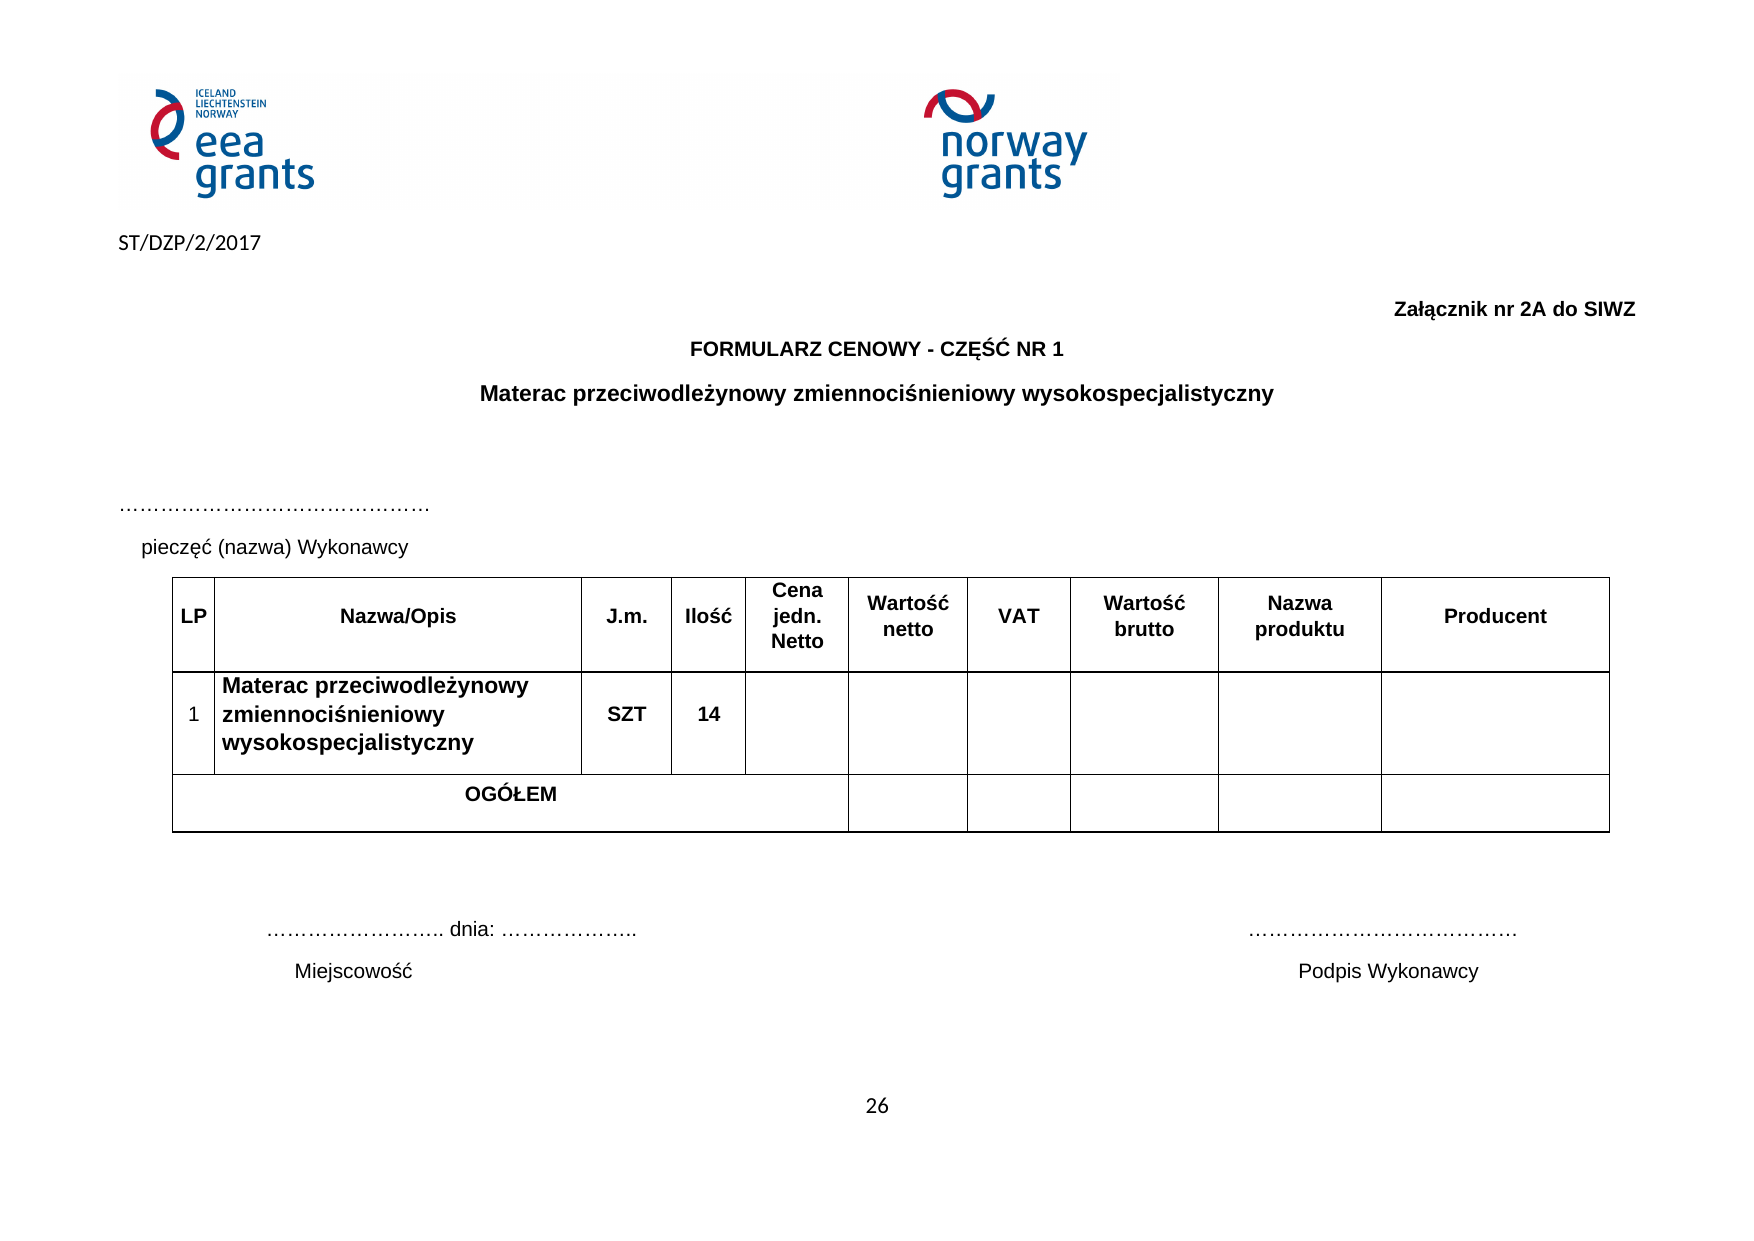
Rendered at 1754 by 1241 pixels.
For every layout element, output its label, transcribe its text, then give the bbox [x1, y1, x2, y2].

table_cell [746, 673, 848, 773]
text Załącznik nr 2A do SIWZ [118, 297, 1636, 321]
table_cell 14 [672, 673, 745, 773]
text ……………………………………… [118, 467, 1636, 516]
table_header Wartość netto [849, 578, 967, 671]
table_header Ilość [672, 578, 745, 671]
table_cell [849, 673, 967, 773]
table_cell [968, 673, 1070, 773]
table_cell [968, 775, 1070, 831]
table_header Wartość brutto [1071, 578, 1218, 671]
table_header LP [173, 578, 214, 671]
table_cell [1219, 775, 1381, 831]
text Miejscowość Podpis Wykonawcy [118, 959, 1636, 983]
table_cell [1382, 673, 1609, 773]
table_cell 1 [173, 673, 214, 773]
table_cell [1219, 673, 1381, 773]
table_header Nazwa/Opis [215, 578, 581, 671]
text …………………….. dnia: ……………….. ………………………………… [192, 917, 1636, 941]
table_cell [1382, 775, 1609, 831]
table_cell [1071, 673, 1218, 773]
table_header Cena jedn. Netto [746, 578, 848, 671]
text pieczęć (nazwa) Wykonawcy [118, 534, 1636, 558]
table_cell Materac przeciwodleżynowy zmiennociśnieniowy wysokospecjalistyczny [215, 673, 581, 773]
text FORMULARZ CENOWY - CZĘŚĆ NR 1 [118, 337, 1636, 361]
table_header VAT [968, 578, 1070, 671]
table_cell OGÓŁEM [173, 775, 848, 831]
table_header J.m. [582, 578, 671, 671]
table_header Nazwa produktu [1219, 578, 1381, 671]
table_cell SZT [582, 673, 671, 773]
table_cell [1071, 775, 1218, 831]
table_cell [849, 775, 967, 831]
table_header Producent [1382, 578, 1609, 671]
text Materac przeciwodleżynowy zmiennociśnieniowy wysokospecjalistyczny [118, 379, 1636, 406]
